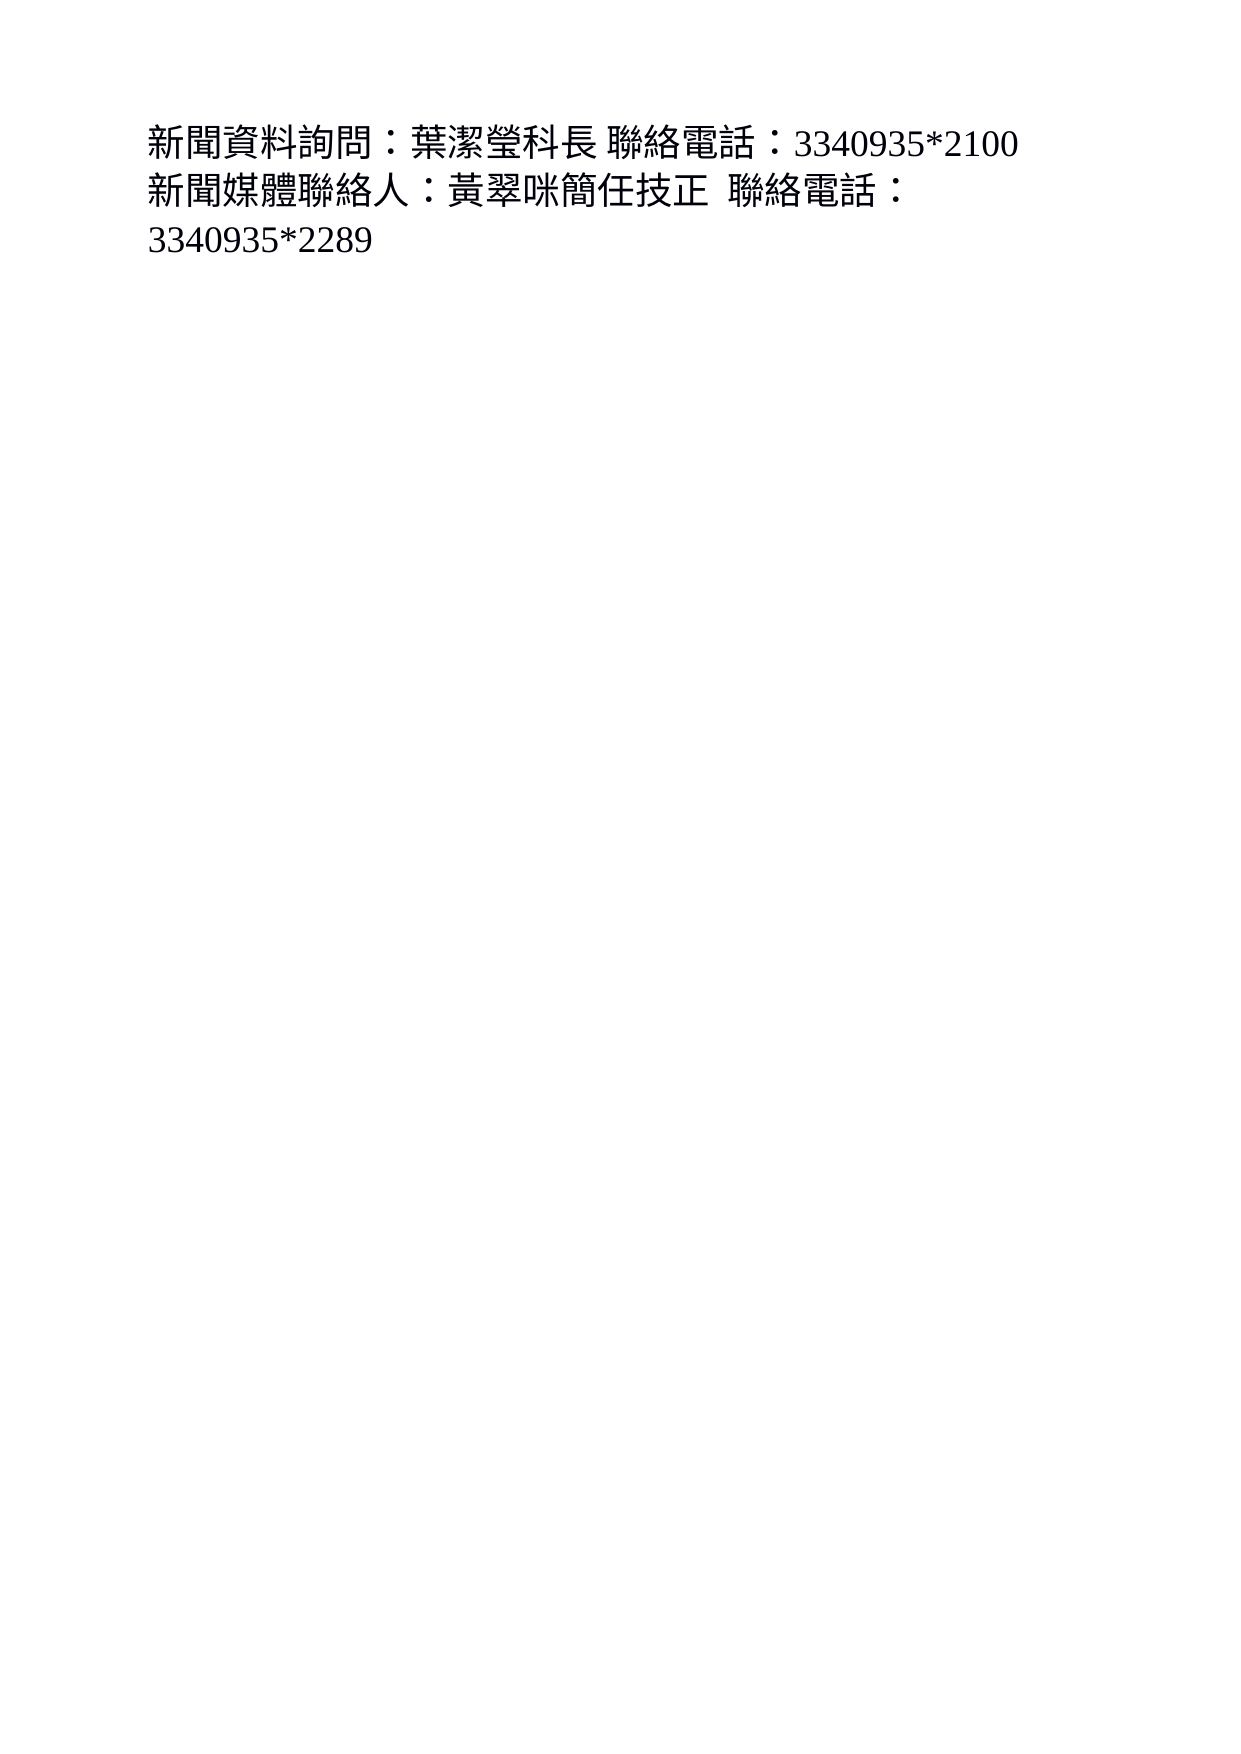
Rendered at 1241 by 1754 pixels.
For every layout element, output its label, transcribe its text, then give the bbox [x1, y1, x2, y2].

text 新聞媒體聯絡人：黃翠咪簡任技正 聯絡電話：3340935*2289 [148, 166, 1093, 262]
text 新聞資料詢問：葉潔瑩科長 聯絡電話：3340935*2100 [148, 118, 1093, 166]
